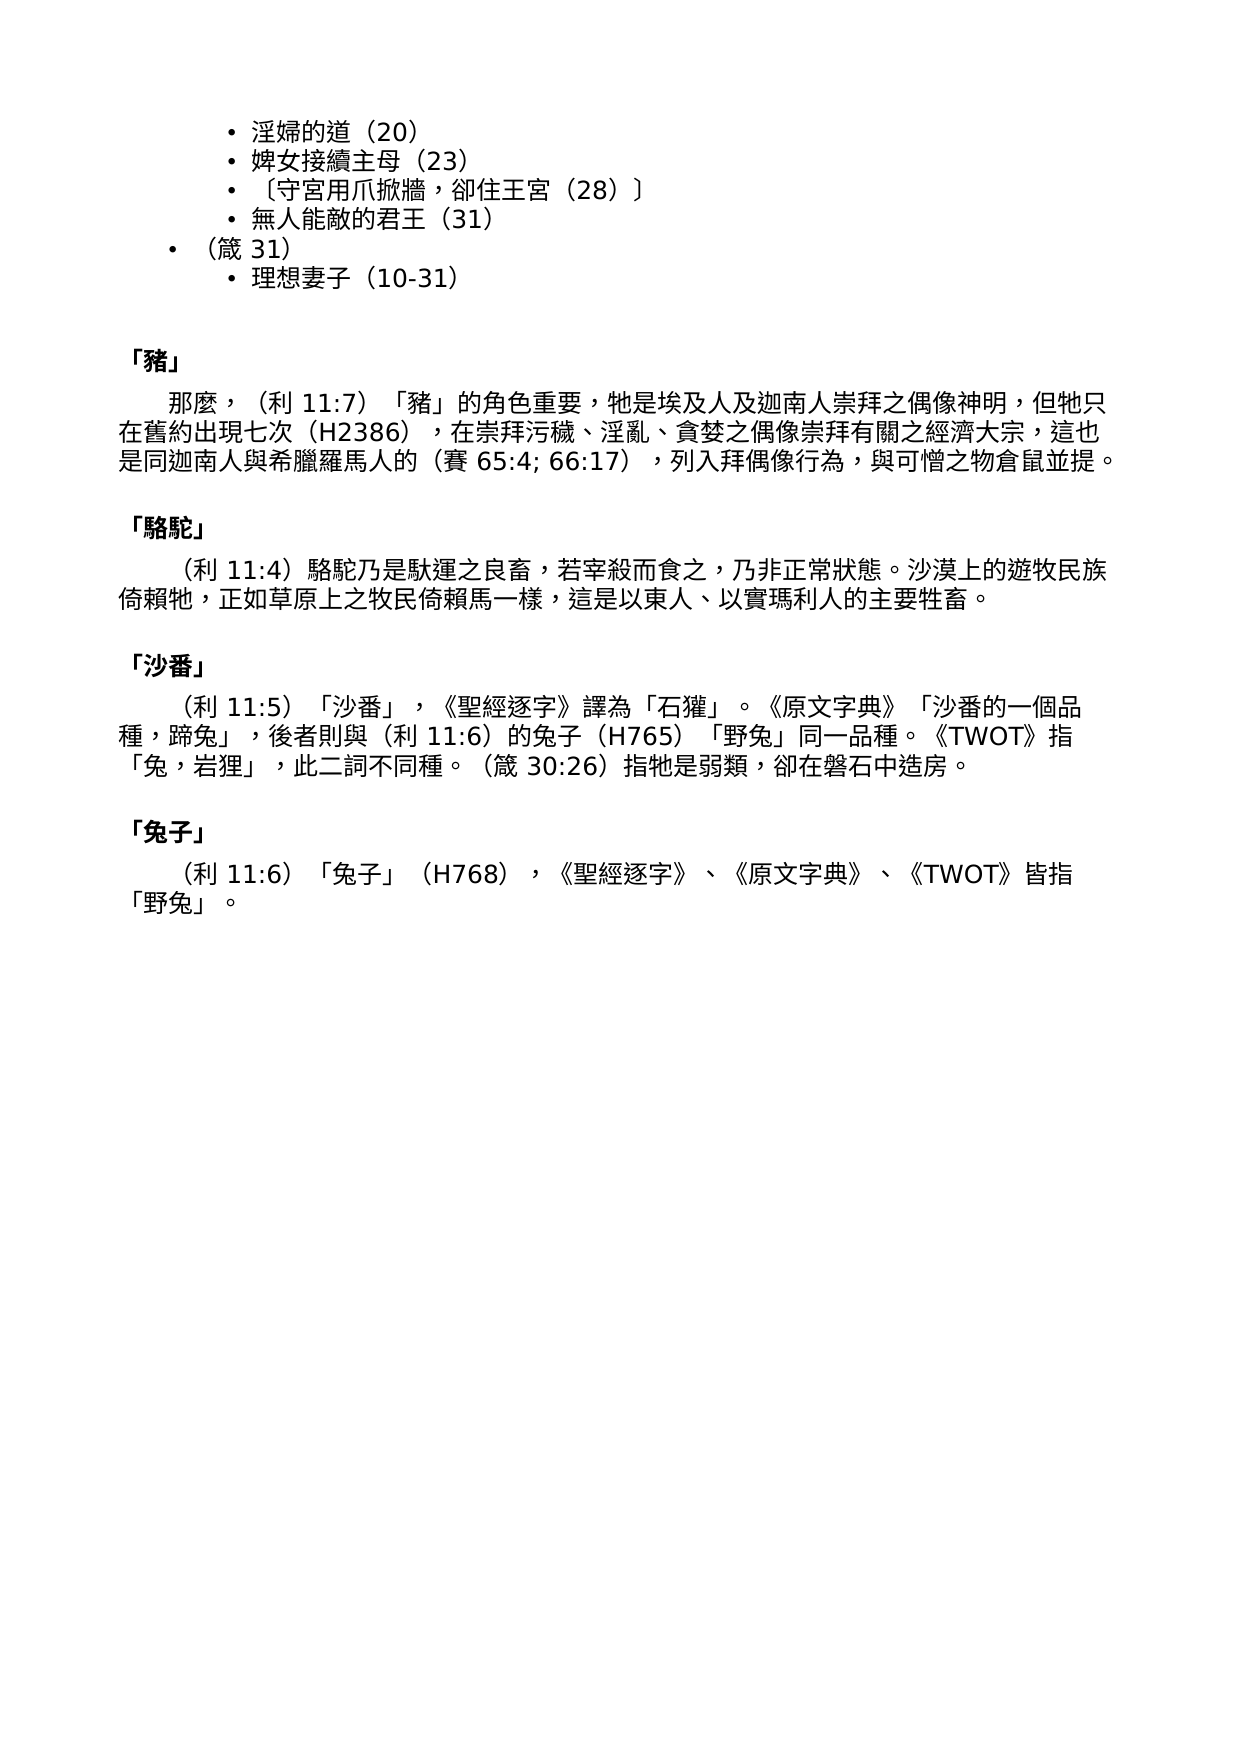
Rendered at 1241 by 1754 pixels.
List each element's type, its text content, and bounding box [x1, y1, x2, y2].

text 那麼，（利 11:7）「豬」的角色重要，牠是埃及人及迦南人崇拜之偶像神明，但牠只在舊約出現七次（H2386），在崇拜污穢、淫亂、貪婪之偶像崇拜有關之經濟大宗，這也是同迦南人與希臘羅馬人的（賽 65:4; 66:17），列入拜偶像行為，與可憎之物倉鼠並提。 [118, 389, 1122, 477]
subtitle 「沙番」 [118, 652, 1122, 681]
list 理想妻子（10-31） [236, 264, 1122, 293]
list 淫婦的道（20） [236, 118, 1122, 147]
subtitle 「豬」 [118, 348, 1122, 377]
list 婢女接續主母（23） [236, 147, 1122, 176]
text （利 11:6）「兔子」（H768），《聖經逐字》、《原文字典》、《TWOT》皆指「野兔」。 [118, 860, 1122, 918]
list （箴 31） [177, 235, 1122, 264]
subtitle 「兔子」 [118, 818, 1122, 848]
text （利 11:4）駱駝乃是馱運之良畜，若宰殺而食之，乃非正常狀態。沙漠上的遊牧民族倚賴牠，正如草原上之牧民倚賴馬一樣，這是以東人、以實瑪利人的主要牲畜。 [118, 556, 1122, 614]
text （利 11:5）「沙番」，《聖經逐字》譯為「石獾」。《原文字典》「沙番的一個品種，蹄兔」，後者則與（利 11:6）的兔子（H765）「野兔」同一品種。《TWOT》指「兔，岩狸」，此二詞不同種。（箴 30:26）指牠是弱類，卻在磐石中造房。 [118, 693, 1122, 781]
list 無人能敵的君王（31） [236, 206, 1122, 235]
list 〔守宮用爪掀牆，卻住王宮（28）〕 [236, 176, 1122, 206]
subtitle 「駱駝」 [118, 514, 1122, 543]
